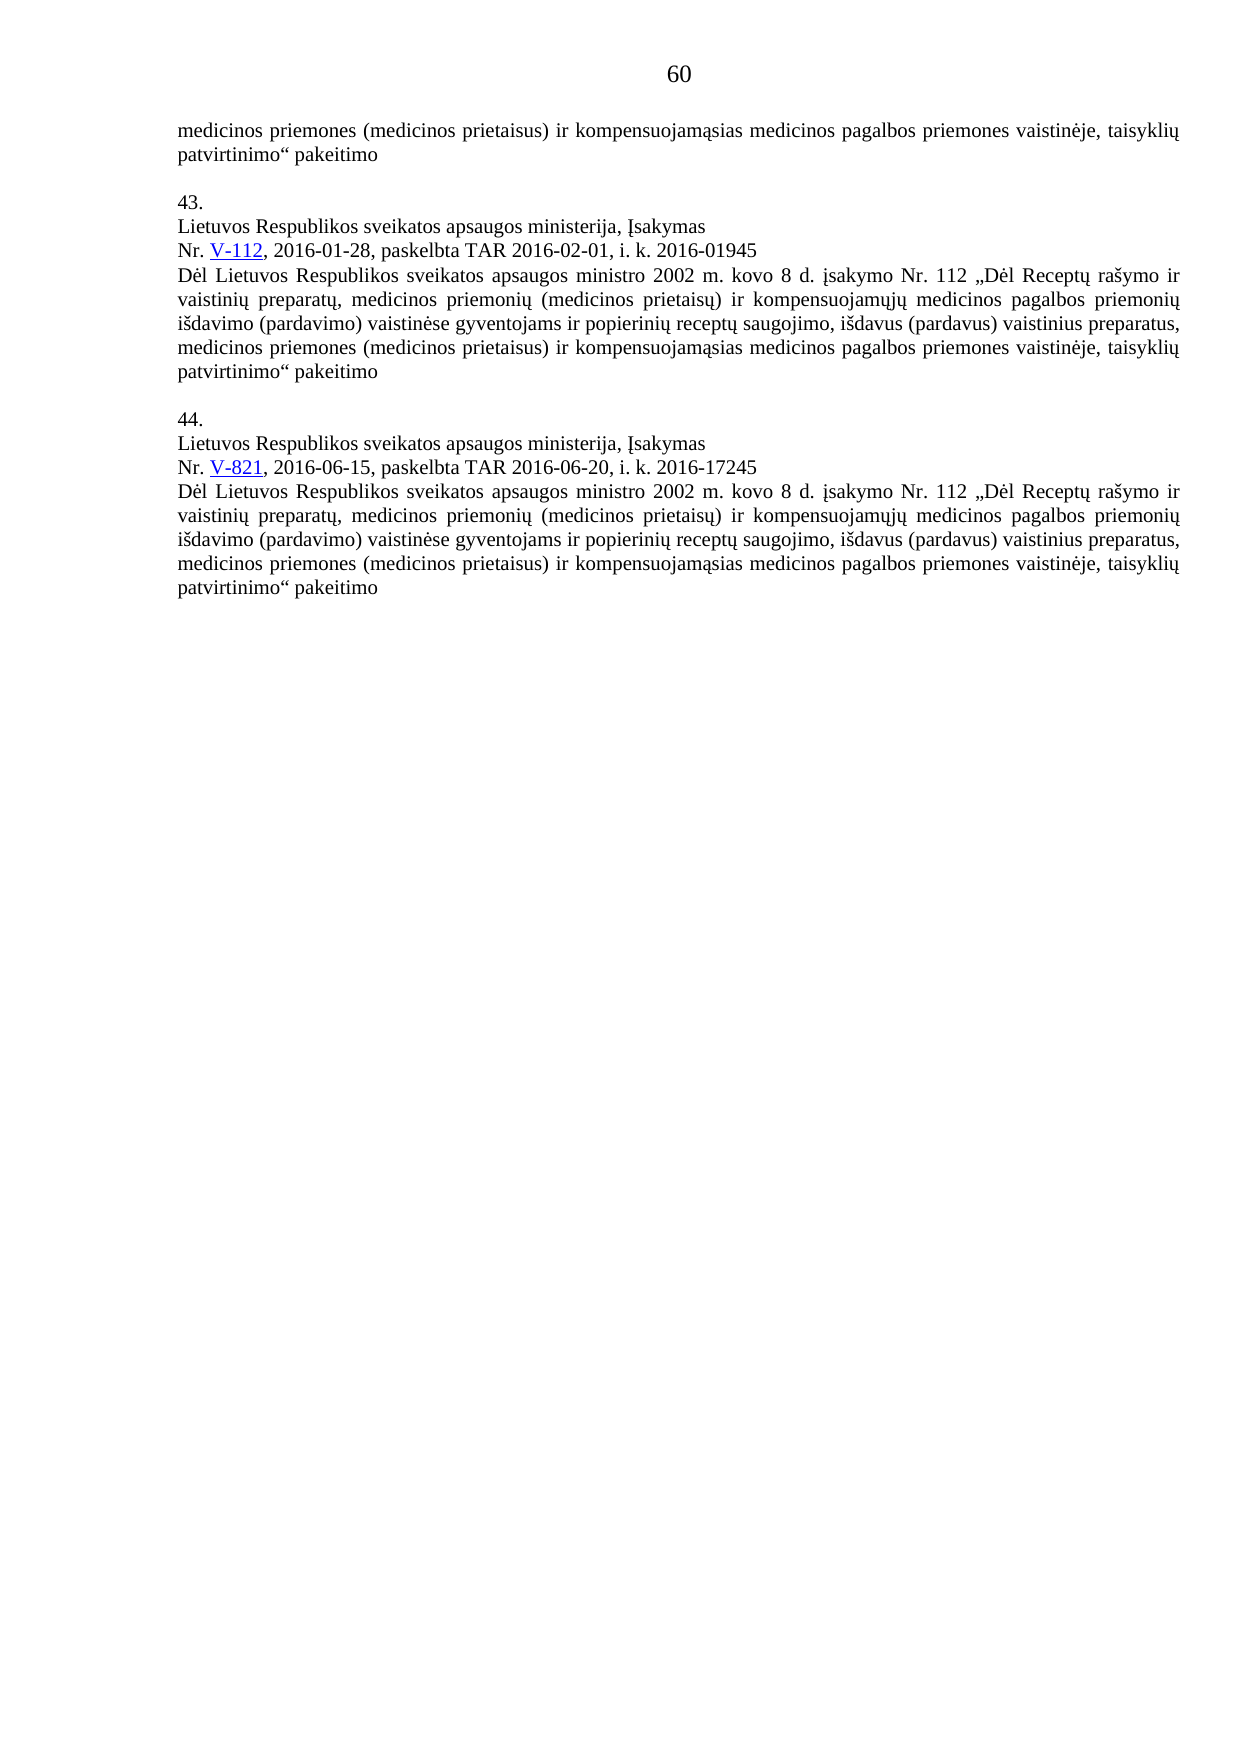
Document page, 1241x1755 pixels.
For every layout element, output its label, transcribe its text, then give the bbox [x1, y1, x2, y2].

text Nr. V-112, 2016-01-28, paskelbta TAR 2016-02-01, i. k. 2016-01945 [177, 238, 1181, 262]
text Nr. V-821, 2016-06-15, paskelbta TAR 2016-06-20, i. k. 2016-17245 [177, 455, 1181, 479]
text medicinos priemones (medicinos prietaisus) ir kompensuojamąsias medicinos pagalbos priemones vaistinėje, taisyklių patvirtinimo“ pakeitimo [177, 118, 1181, 166]
text 43. [177, 190, 1181, 214]
text Dėl Lietuvos Respublikos sveikatos apsaugos ministro 2002 m. kovo 8 d. įsakymo Nr. 112 „Dėl Receptų rašymo ir vaistinių preparatų, medicinos priemonių (medicinos prietaisų) ir kompensuojamųjų medicinos pagalbos priemonių išdavimo (pardavimo) vaistinėse gyventojams ir popierinių receptų saugojimo, išdavus (pardavus) vaistinius preparatus, medicinos priemones (medicinos prietaisus) ir kompensuojamąsias medicinos pagalbos priemones vaistinėje, taisyklių patvirtinimo“ pakeitimo [177, 479, 1181, 599]
text Dėl Lietuvos Respublikos sveikatos apsaugos ministro 2002 m. kovo 8 d. įsakymo Nr. 112 „Dėl Receptų rašymo ir vaistinių preparatų, medicinos priemonių (medicinos prietaisų) ir kompensuojamųjų medicinos pagalbos priemonių išdavimo (pardavimo) vaistinėse gyventojams ir popierinių receptų saugojimo, išdavus (pardavus) vaistinius preparatus, medicinos priemones (medicinos prietaisus) ir kompensuojamąsias medicinos pagalbos priemones vaistinėje, taisyklių patvirtinimo“ pakeitimo [177, 262, 1181, 383]
text Lietuvos Respublikos sveikatos apsaugos ministerija, Įsakymas [177, 431, 1181, 455]
text Lietuvos Respublikos sveikatos apsaugos ministerija, Įsakymas [177, 214, 1181, 238]
text 44. [177, 407, 1181, 431]
